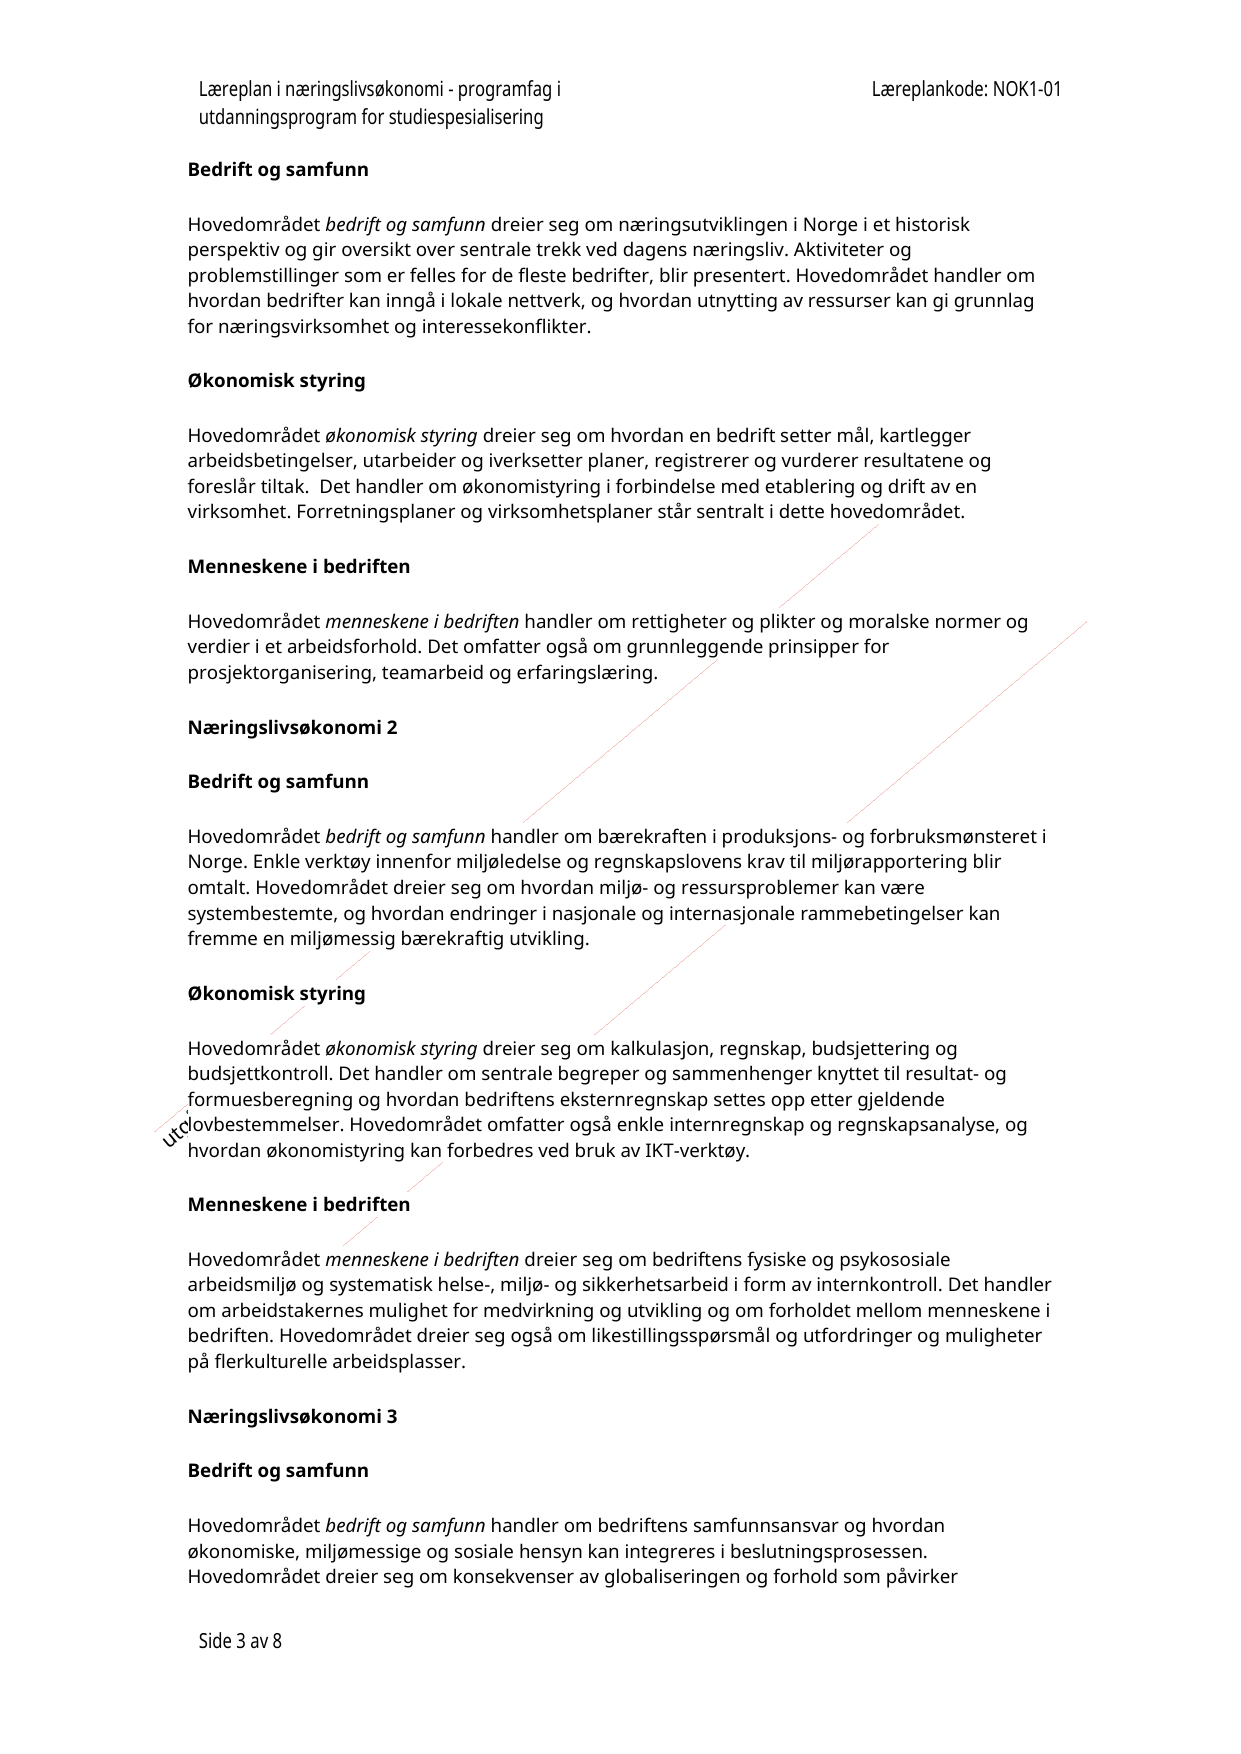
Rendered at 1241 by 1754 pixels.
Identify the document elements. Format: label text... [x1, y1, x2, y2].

text Hovedområdet bedrift og samfunn handler om bærekraften i produksjons- og forbruksmønsteret i Norge. Enkle verktøy innenfor miljøledelse og regnskapslovens krav til miljørapportering blir omtalt. Hovedområdet dreier seg om hvordan miljø- og ressursproblemer kan være systembestemte, og hvordan endringer i nasjonale og internasjonale rammebetingelser kan fremme en miljømessig bærekraftig utvikling. [696, 823, 1053, 951]
text [815, 553, 1053, 579]
text Økonomisk styring [371, 368, 1053, 393]
text Menneskene i bedriften [187, 553, 842, 579]
text Hovedområdet økonomisk styring dreier seg om hvordan en bedrift setter mål, kartlegger arbeidsbetingelser, utarbeider og iverksetter planer, registrerer og vurderer resultatene og foreslår tiltak. Det handler om økonomistyring i forbindelse med etablering og drift av en virksomhet. Forretningsplaner og virksomhetsplaner står sentralt i dette hovedområdet. [971, 422, 1053, 524]
text Hovedområdet bedrift og samfunn handler om bedriftens samfunnsansvar og hvordan økonomiske, miljømessige og sosiale hensyn kan integreres i beslutningsprosessen. Hovedområdet dreier seg om konsekvenser av globaliseringen og forhold som påvirker bedriftenes konkurranseevne. Etiske problemstillinger og betydningen av kulturforståelse i møte med andre kulturer står sentralt i hovedområdet. [187, 1512, 1053, 1589]
text Bedrift og samfunn [374, 156, 1053, 182]
text Økonomisk styring [630, 980, 1053, 1006]
text Hovedområdet menneskene i bedriften handler om rettigheter og plikter og moralske normer og verdier i et arbeidsforhold. Det omfatter også om grunnleggende prinsipper for prosjektorganisering, teamarbeid og erfaringslæring. [688, 608, 1053, 685]
text Hovedområdet økonomisk styring dreier seg om kalkulasjon, regnskap, budsjettering og budsjettkontroll. Det handler om sentrale begreper og sammenhenger knyttet til resultat- og formuesberegning og hvordan bedriftens eksternregnskap settes opp etter gjeldende lovbestemmelser. Hovedområdet omfatter også enkle internregnskap og regnskapsanalyse, og hvordan økonomistyring kan forbedres ved bruk av IKT-verktøy. [751, 1035, 1053, 1162]
text Næringslivsøkonomi 2 [948, 714, 1053, 739]
text Menneskene i bedriften [411, 1192, 1053, 1217]
text Bedrift og samfunn [374, 1458, 1053, 1483]
text Bedrift og samfunn [374, 769, 585, 794]
text Hovedområdet bedrift og samfunn dreier seg om næringsutviklingen i Norge i et historisk perspektiv og gir oversikt over sentrale trekk ved dagens næringsliv. Aktiviteter og problemstillinger som er felles for de fleste bedrifter, blir presentert. Hovedområdet handler om hvordan bedrifter kan inngå i lokale nettverk, og hvordan utnytting av ressurser kan gi grunnlag for næringsvirksomhet og interessekonflikter. [187, 211, 1053, 338]
text Bedrift og samfunn [883, 769, 1053, 794]
text Bedrift og samfunn [559, 769, 909, 794]
text Økonomisk styring [366, 980, 658, 1006]
text Næringslivsøkonomi 2 [624, 714, 975, 739]
text Næringslivsøkonomi 2 [398, 714, 651, 739]
text Hovedområdet menneskene i bedriften dreier seg om bedriftens fysiske og psykososiale arbeidsmiljø og systematisk helse-, miljø- og sikkerhetsarbeid i form av internkontroll. Det handler om arbeidstakernes mulighet for medvirkning og utvikling og om forholdet mellom menneskene i bedriften. Hovedområdet dreier seg også om likestillingsspørsmål og utfordringer og muligheter på flerkulturelle arbeidsplasser. [466, 1246, 1053, 1374]
text Næringslivsøkonomi 3 [402, 1403, 1053, 1428]
